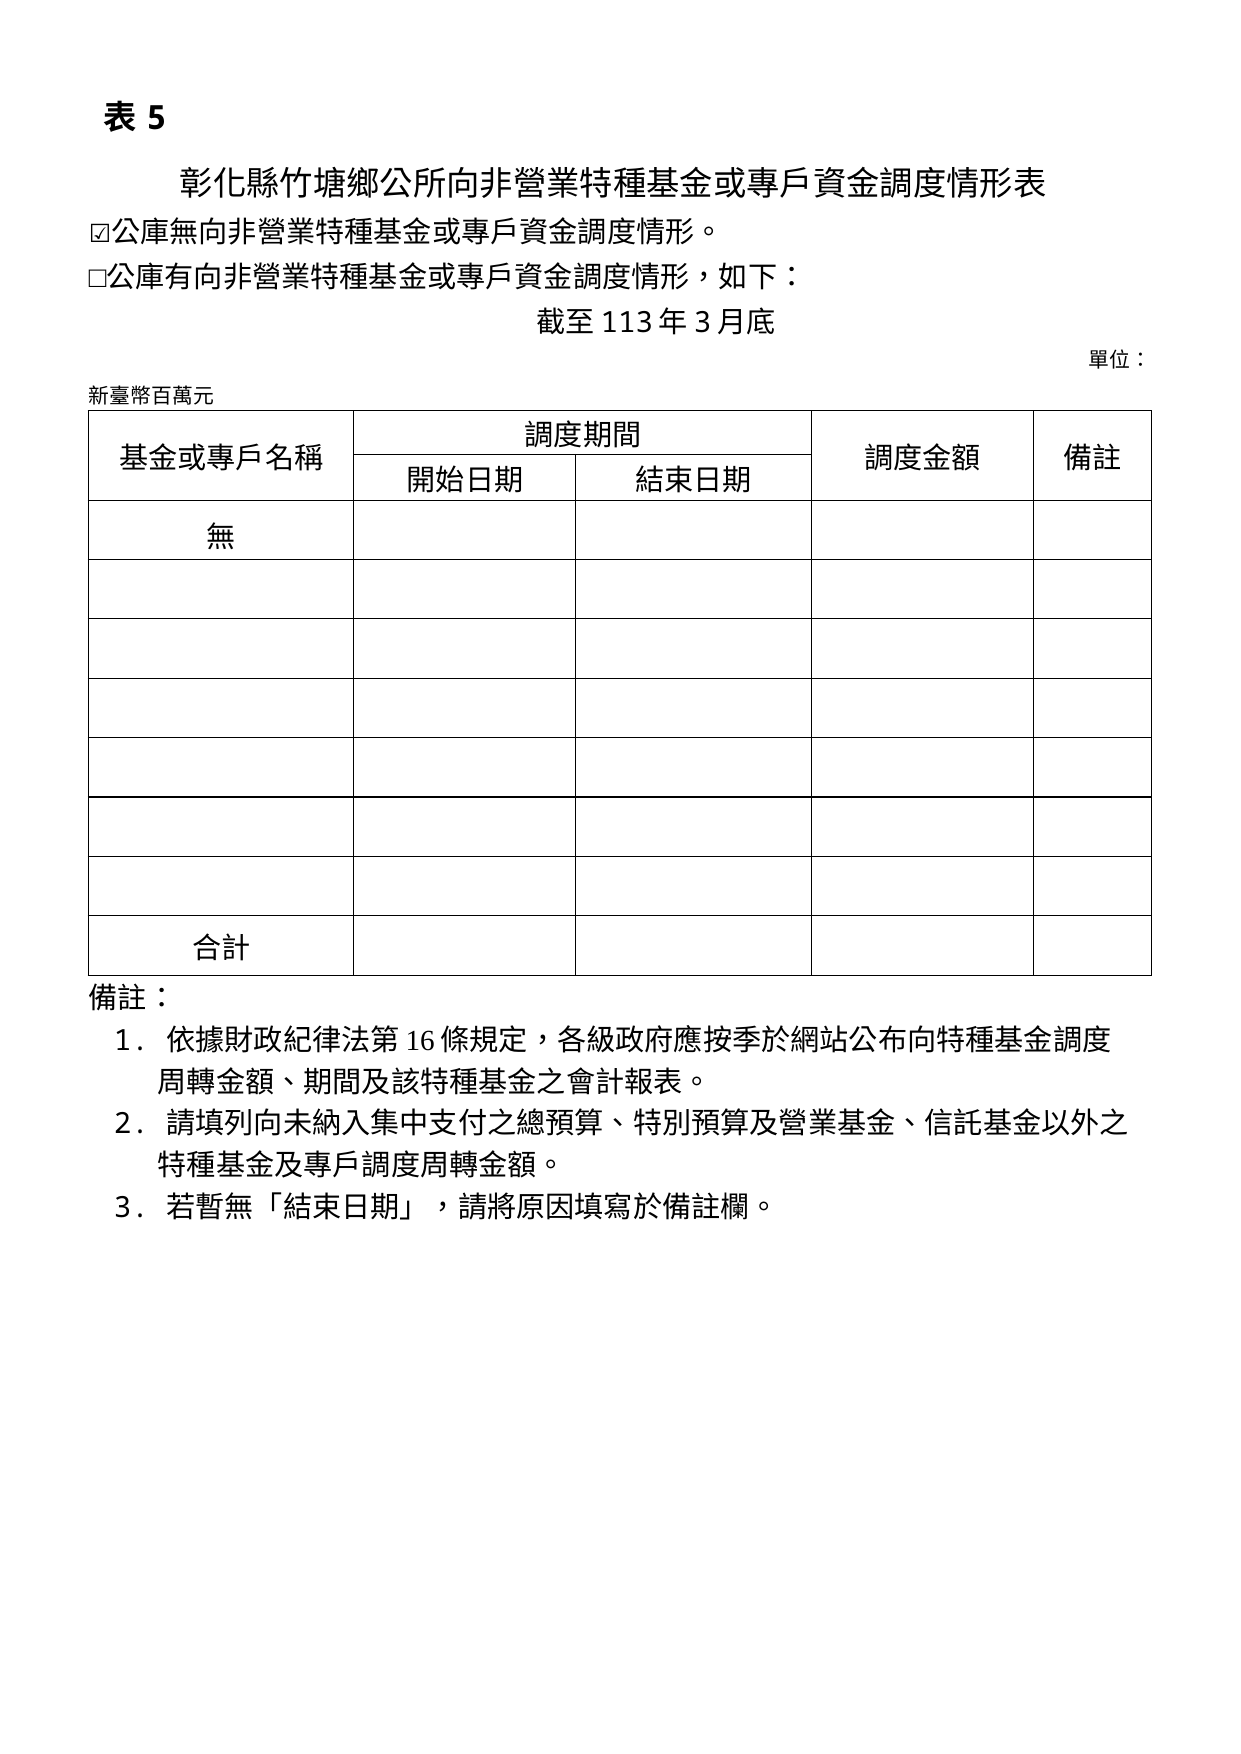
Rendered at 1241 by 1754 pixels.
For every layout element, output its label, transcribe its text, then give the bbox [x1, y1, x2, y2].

table_header 調度金額 [812, 411, 1033, 499]
table_cell [1034, 560, 1151, 618]
table_cell [354, 679, 575, 737]
table_cell [812, 857, 1033, 915]
table_cell [1034, 916, 1151, 974]
text 單位：新臺幣百萬元 [89, 339, 1137, 410]
table_cell 結束日期 [576, 455, 811, 499]
table_header 基金或專戶名稱 [89, 411, 353, 499]
table_header 調度期間 [354, 411, 811, 454]
table_cell [1034, 501, 1151, 559]
table_cell [89, 619, 353, 678]
table_cell [812, 560, 1033, 618]
table_cell [1034, 619, 1151, 678]
table_cell [1034, 738, 1151, 796]
table_cell [354, 738, 575, 796]
table_cell [576, 916, 811, 974]
text □公庫有向非營業特種基金或專戶資金調度情形，如下： [89, 259, 1137, 295]
text 截至113年3月底 [89, 304, 1137, 339]
table_cell [1034, 679, 1151, 737]
table_cell [354, 916, 575, 974]
table_cell [576, 857, 811, 915]
table_cell [354, 798, 575, 856]
table_cell [89, 560, 353, 618]
table_cell [576, 679, 811, 737]
table_cell [354, 560, 575, 618]
table_cell 無 [89, 501, 353, 559]
table_cell [89, 679, 353, 737]
table_cell [576, 798, 811, 856]
table_cell [812, 619, 1033, 678]
table_cell [89, 738, 353, 796]
text 2. 請填列向未納入集中支付之總預算、特別預算及營業基金、信託基金以外之特種基金及專戶調度周轉金額。 [114, 1101, 1137, 1184]
table_cell [812, 501, 1033, 559]
table_cell 合計 [89, 916, 353, 974]
table_cell [354, 501, 575, 559]
table_cell [576, 619, 811, 678]
table_cell [89, 798, 353, 856]
text 3. 若暫無「結束日期」，請將原因填寫於備註欄。 [114, 1184, 1137, 1226]
table_cell [812, 738, 1033, 796]
table_cell [89, 857, 353, 915]
table_cell [576, 560, 811, 618]
table_cell [354, 619, 575, 678]
table_header 備註 [1034, 411, 1151, 499]
table_cell [354, 857, 575, 915]
table_cell [576, 501, 811, 559]
text 彰化縣竹塘鄉公所向非營業特種基金或專戶資金調度情形表 [89, 162, 1137, 204]
table_cell [1034, 798, 1151, 856]
table_cell [1034, 857, 1151, 915]
table_cell [576, 738, 811, 796]
table_cell [812, 916, 1033, 974]
table_cell [812, 798, 1033, 856]
table_cell [812, 679, 1033, 737]
text ☑公庫無向非營業特種基金或專戶資金調度情形。 [89, 214, 1137, 250]
text 1. 依據財政紀律法第16條規定，各級政府應按季於網站公布向特種基金調度周轉金額、期間及該特種基金之會計報表。 [114, 1017, 1137, 1101]
text 備註： [88, 976, 1137, 1017]
table_cell 開始日期 [354, 455, 575, 499]
